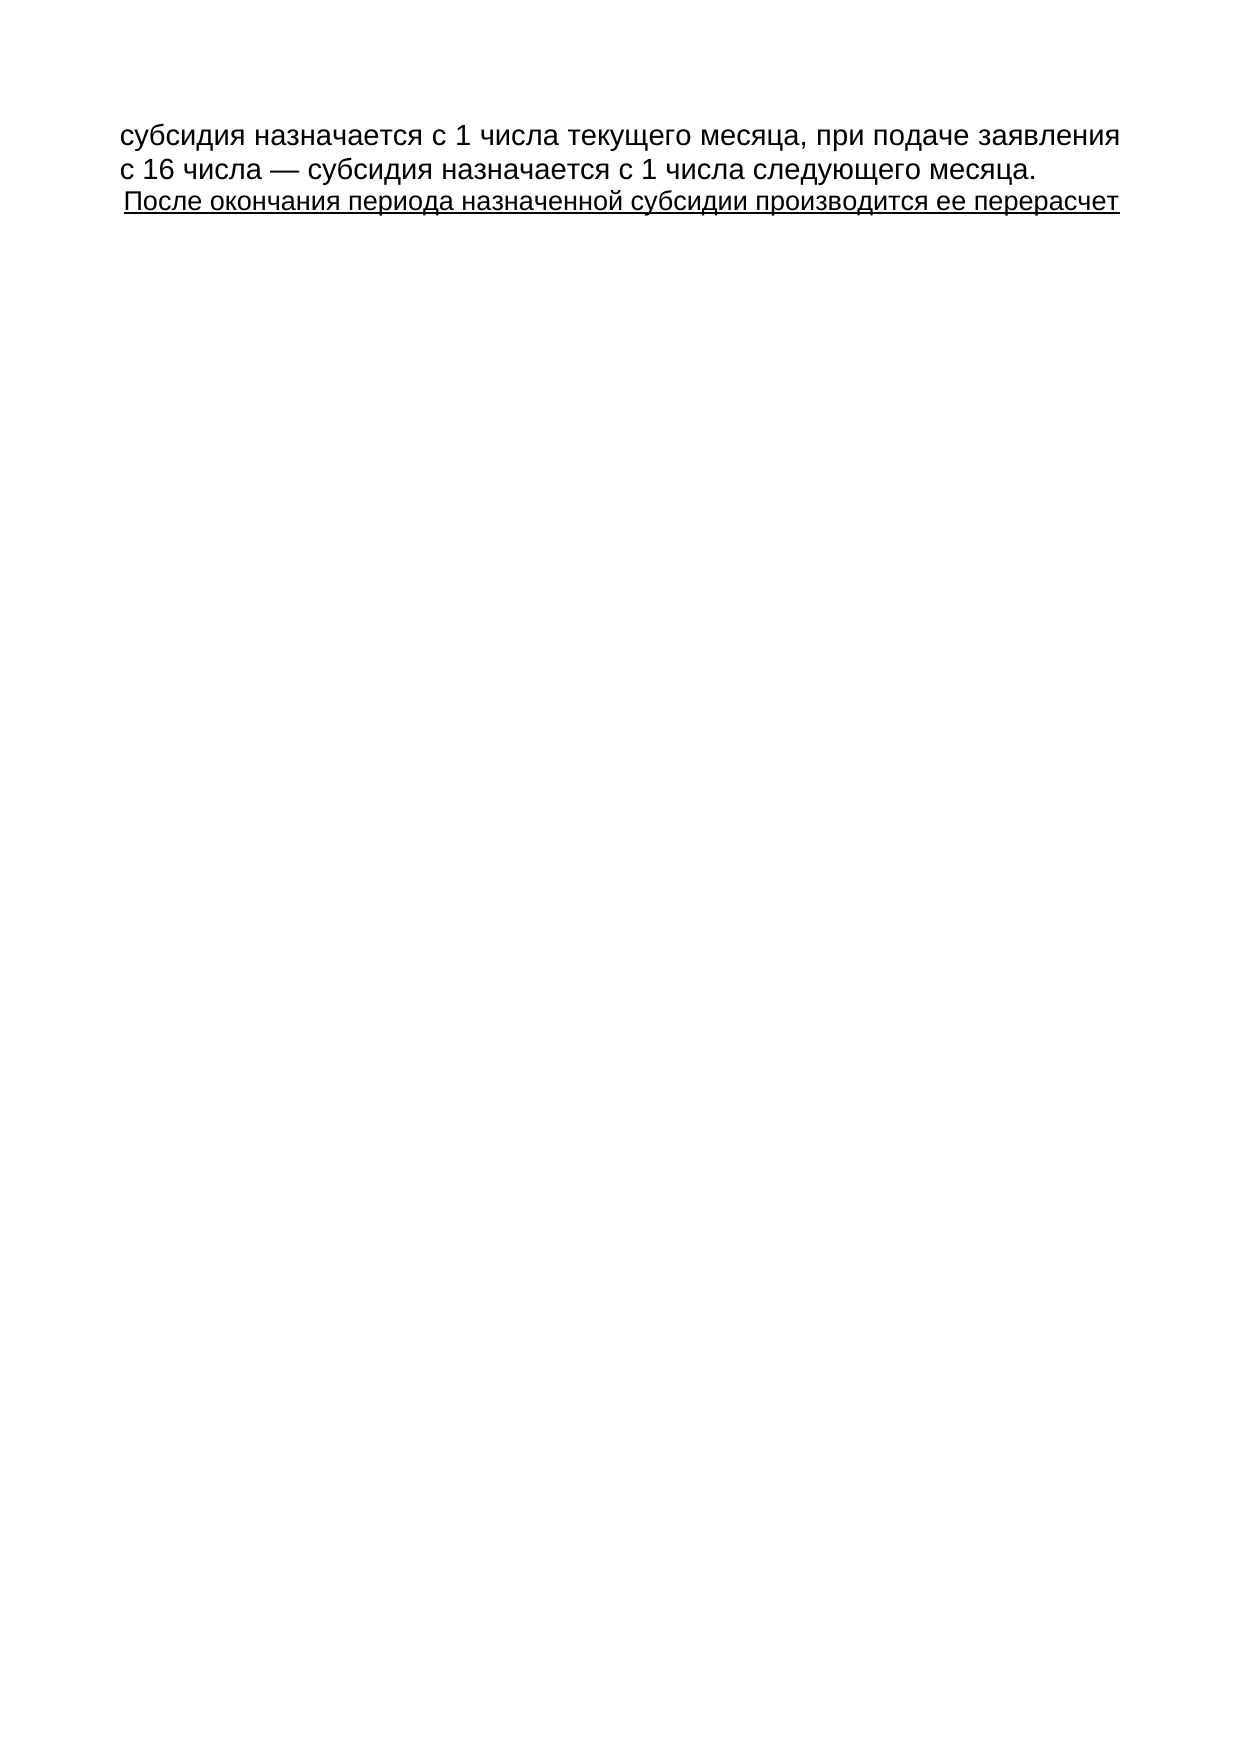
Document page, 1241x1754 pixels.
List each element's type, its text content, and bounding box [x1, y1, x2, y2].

text субсидия назначается с 1 числа текущего месяца, при подаче заявления с 16 числа — субсидия назначается с 1 числа следующего месяца. [119, 118, 1122, 185]
text После окончания периода назначенной субсидии производится ее перерасчет [119, 185, 1122, 216]
